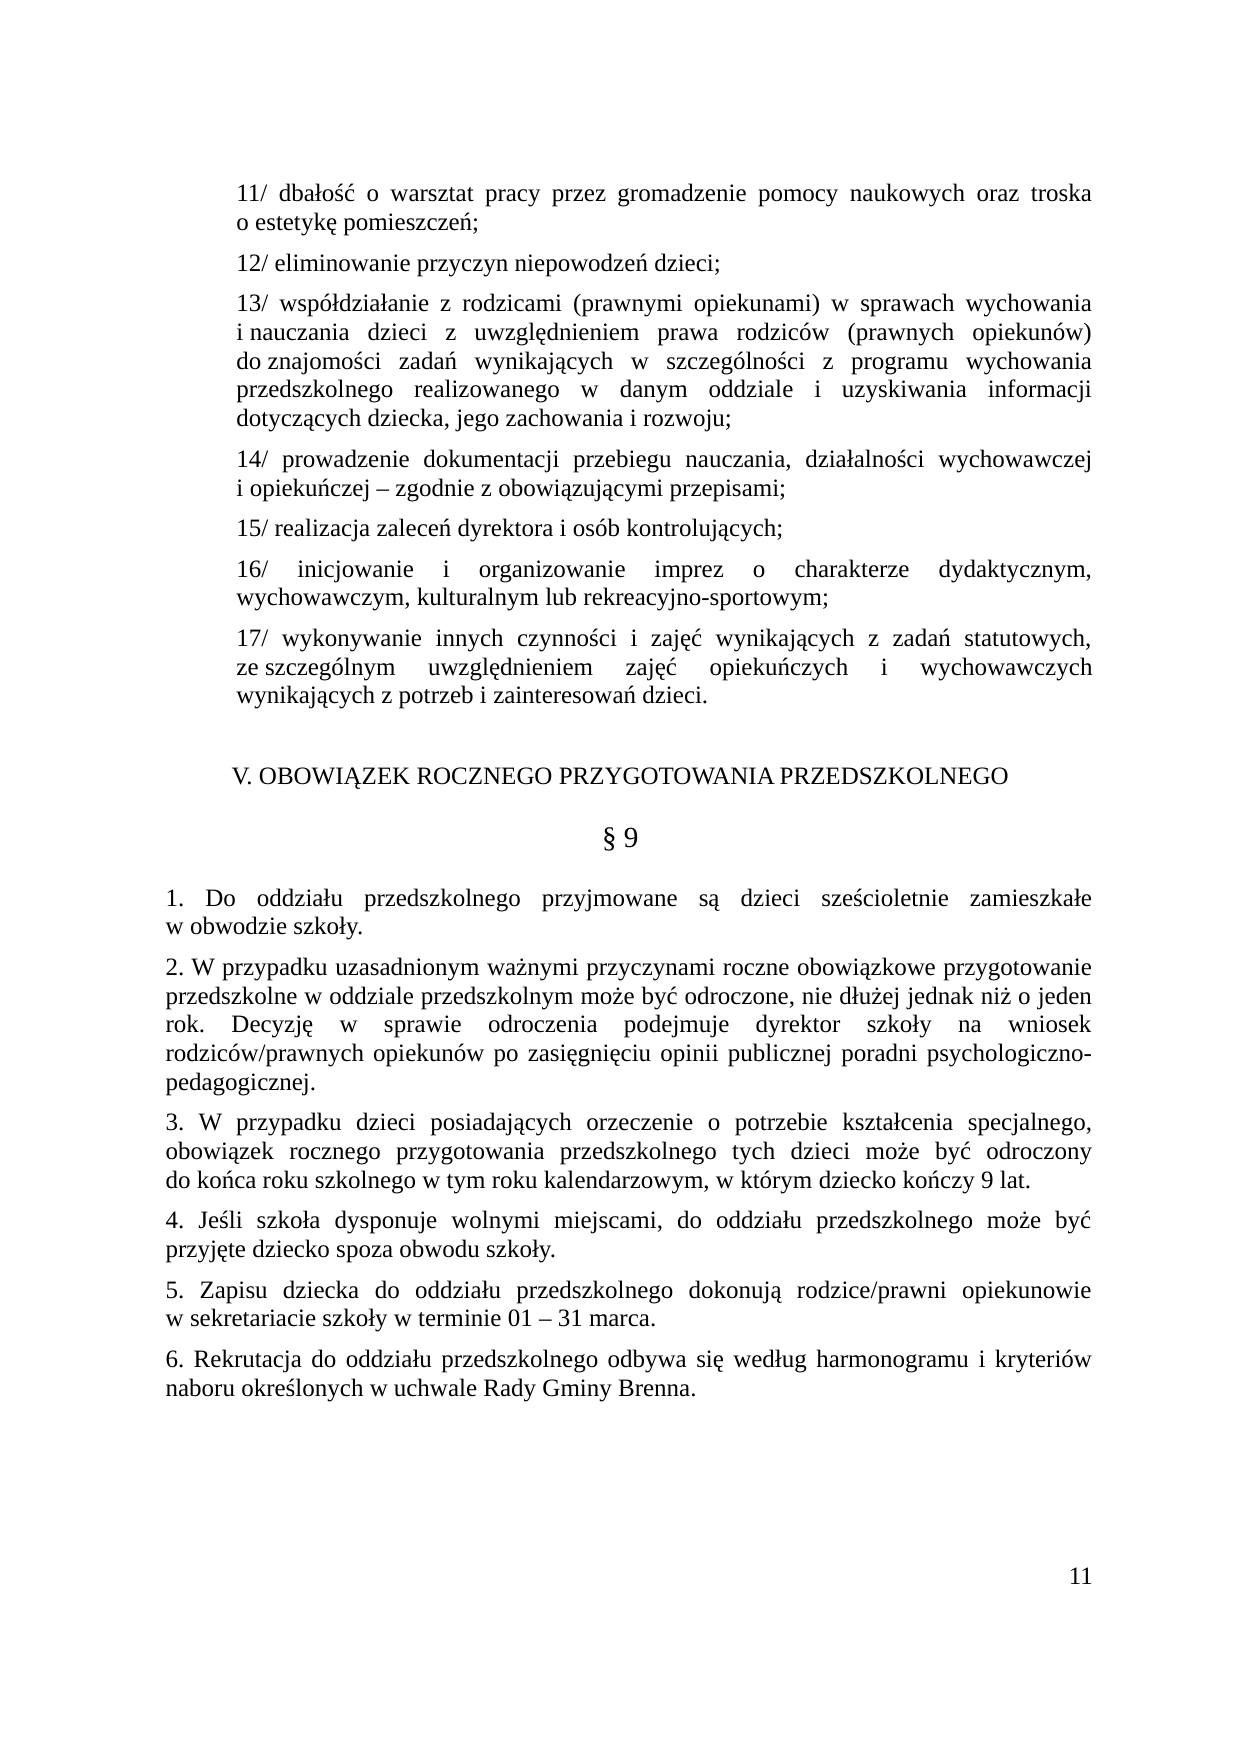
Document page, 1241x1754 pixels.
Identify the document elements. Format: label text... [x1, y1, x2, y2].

subtitle 15/ realizacja zaleceń dyrektora i osób kontrolujących; [236, 513, 1092, 542]
subtitle 6. Rekrutacja do oddziału przedszkolnego odbywa się według harmonogramu i kryteriów naboru określonych w uchwale Rady Gminy Brenna. [165, 1344, 1092, 1402]
subtitle 2. W przypadku uzasadnionym ważnymi przyczynami roczne obowiązkowe przygotowanie przedszkolne w oddziale przedszkolnym może być odroczone, nie dłużej jednak niż o jeden rok. Decyzję w sprawie odroczenia podejmuje dyrektor szkoły na wniosek rodziców/prawnych opiekunów po zasięgnięciu opinii publicznej poradni psychologiczno-pedagogicznej. [165, 952, 1092, 1096]
subtitle § 9 [148, 820, 1092, 853]
subtitle 3. W przypadku dzieci posiadających orzeczenie o potrzebie kształcenia specjalnego, obowiązek rocznego przygotowania przedszkolnego tych dzieci może być odroczony do końca roku szkolnego w tym roku kalendarzowym, w którym dziecko kończy 9 lat. [165, 1107, 1092, 1194]
subtitle 17/ wykonywanie innych czynności i zajęć wynikających z zadań statutowych, ze szczególnym uwzględnieniem zajęć opiekuńczych i wychowawczych wynikających z potrzeb i zainteresowań dzieci. [236, 623, 1092, 709]
subtitle 14/ prowadzenie dokumentacji przebiegu nauczania, działalności wychowawczej i opiekuńczej – zgodnie z obowiązującymi przepisami; [236, 444, 1092, 501]
subtitle 11/ dbałość o warsztat pracy przez gromadzenie pomocy naukowych oraz troska o estetykę pomieszczeń; [236, 178, 1092, 236]
subtitle 12/ eliminowanie przyczyn niepowodzeń dzieci; [236, 248, 1092, 277]
subtitle 4. Jeśli szkoła dysponuje wolnymi miejscami, do oddziału przedszkolnego może być przyjęte dziecko spoza obwodu szkoły. [165, 1206, 1092, 1263]
subtitle 5. Zapisu dziecka do oddziału przedszkolnego dokonują rodzice/prawni opiekunowie w sekretariacie szkoły w terminie 01 – 31 marca. [165, 1275, 1092, 1332]
subtitle 1. Do oddziału przedszkolnego przyjmowane są dzieci sześcioletnie zamieszkałe w obwodzie szkoły. [165, 883, 1092, 940]
subtitle V. OBOWIĄZEK ROCZNEGO PRZYGOTOWANIA PRZEDSZKOLNEGO [148, 761, 1092, 790]
subtitle 16/ inicjowanie i organizowanie imprez o charakterze dydaktycznym, wychowawczym, kulturalnym lub rekreacyjno-sportowym; [236, 554, 1092, 611]
subtitle 13/ współdziałanie z rodzicami (prawnymi opiekunami) w sprawach wychowania i nauczania dzieci z uwzględnieniem prawa rodziców (prawnych opiekunów) do znajomości zadań wynikających w szczególności z programu wychowania przedszkolnego realizowanego w danym oddziale i uzyskiwania informacji dotyczących dziecka, jego zachowania i rozwoju; [236, 288, 1092, 432]
